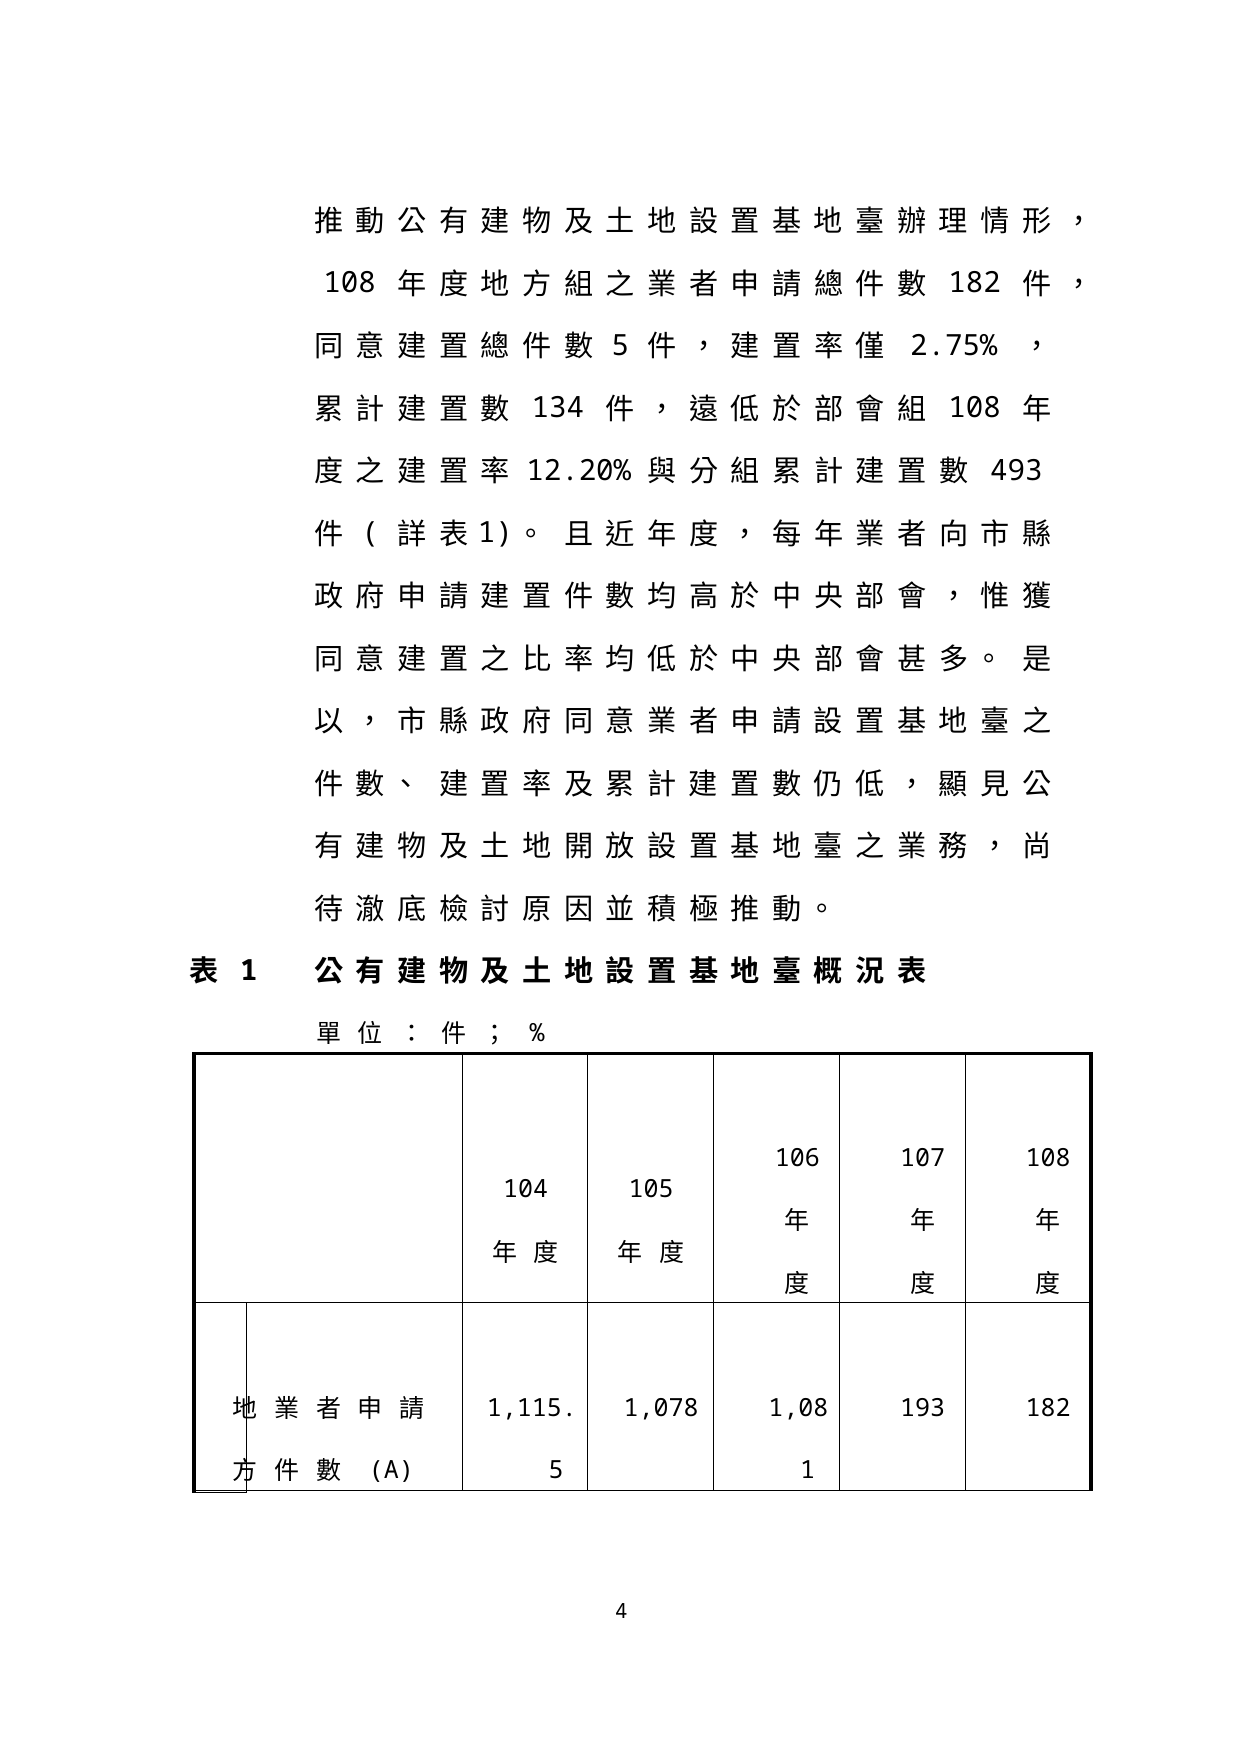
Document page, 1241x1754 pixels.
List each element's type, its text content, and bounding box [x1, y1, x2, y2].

table_header 106年度 [714, 1055, 839, 1302]
table_header 107年度 [840, 1055, 965, 1302]
table_header 108年度 [966, 1055, 1089, 1302]
table_cell 地方組 [196, 1303, 246, 1490]
text 2.近年度同意建置基地臺比率與累計建置數：據通傳會統計各中央部會及市縣政府推動公有建物及土地設置基地臺辦理情形，108年度地方組之業者申請總件數182件，同意建置總件數5件，建置率僅2.75%，累計建置數134件，遠低於部會組108年度之建置率12.20%與分組累計建置數493件(詳表1)。且近年度，每年業者向市縣政府申請建置件數均高於中央部會，惟獲同意建置之比率均低於中央部會甚多。是以，市縣政府同意業者申請設置基地臺之件數、建置率及累計建置數仍低，顯見公有建物及土地開放設置基地臺之業務，尚待澈底檢討原因並積極推動。 [271, 177, 1058, 927]
table_cell 1,115.5 [463, 1303, 587, 1490]
text 表1 公有建物及土地設置基地臺概況表 單位：件；% [183, 927, 1058, 1052]
table_header 105年度 [588, 1055, 713, 1302]
table_cell 1,078 [588, 1303, 713, 1490]
table_cell 182 [966, 1303, 1089, 1490]
table_cell 193 [840, 1303, 965, 1490]
table_cell 1,081 [714, 1303, 839, 1490]
table_cell 業者申請件數(A) [247, 1303, 462, 1490]
table_header [196, 1055, 462, 1302]
table_header 104年度 [463, 1055, 587, 1302]
